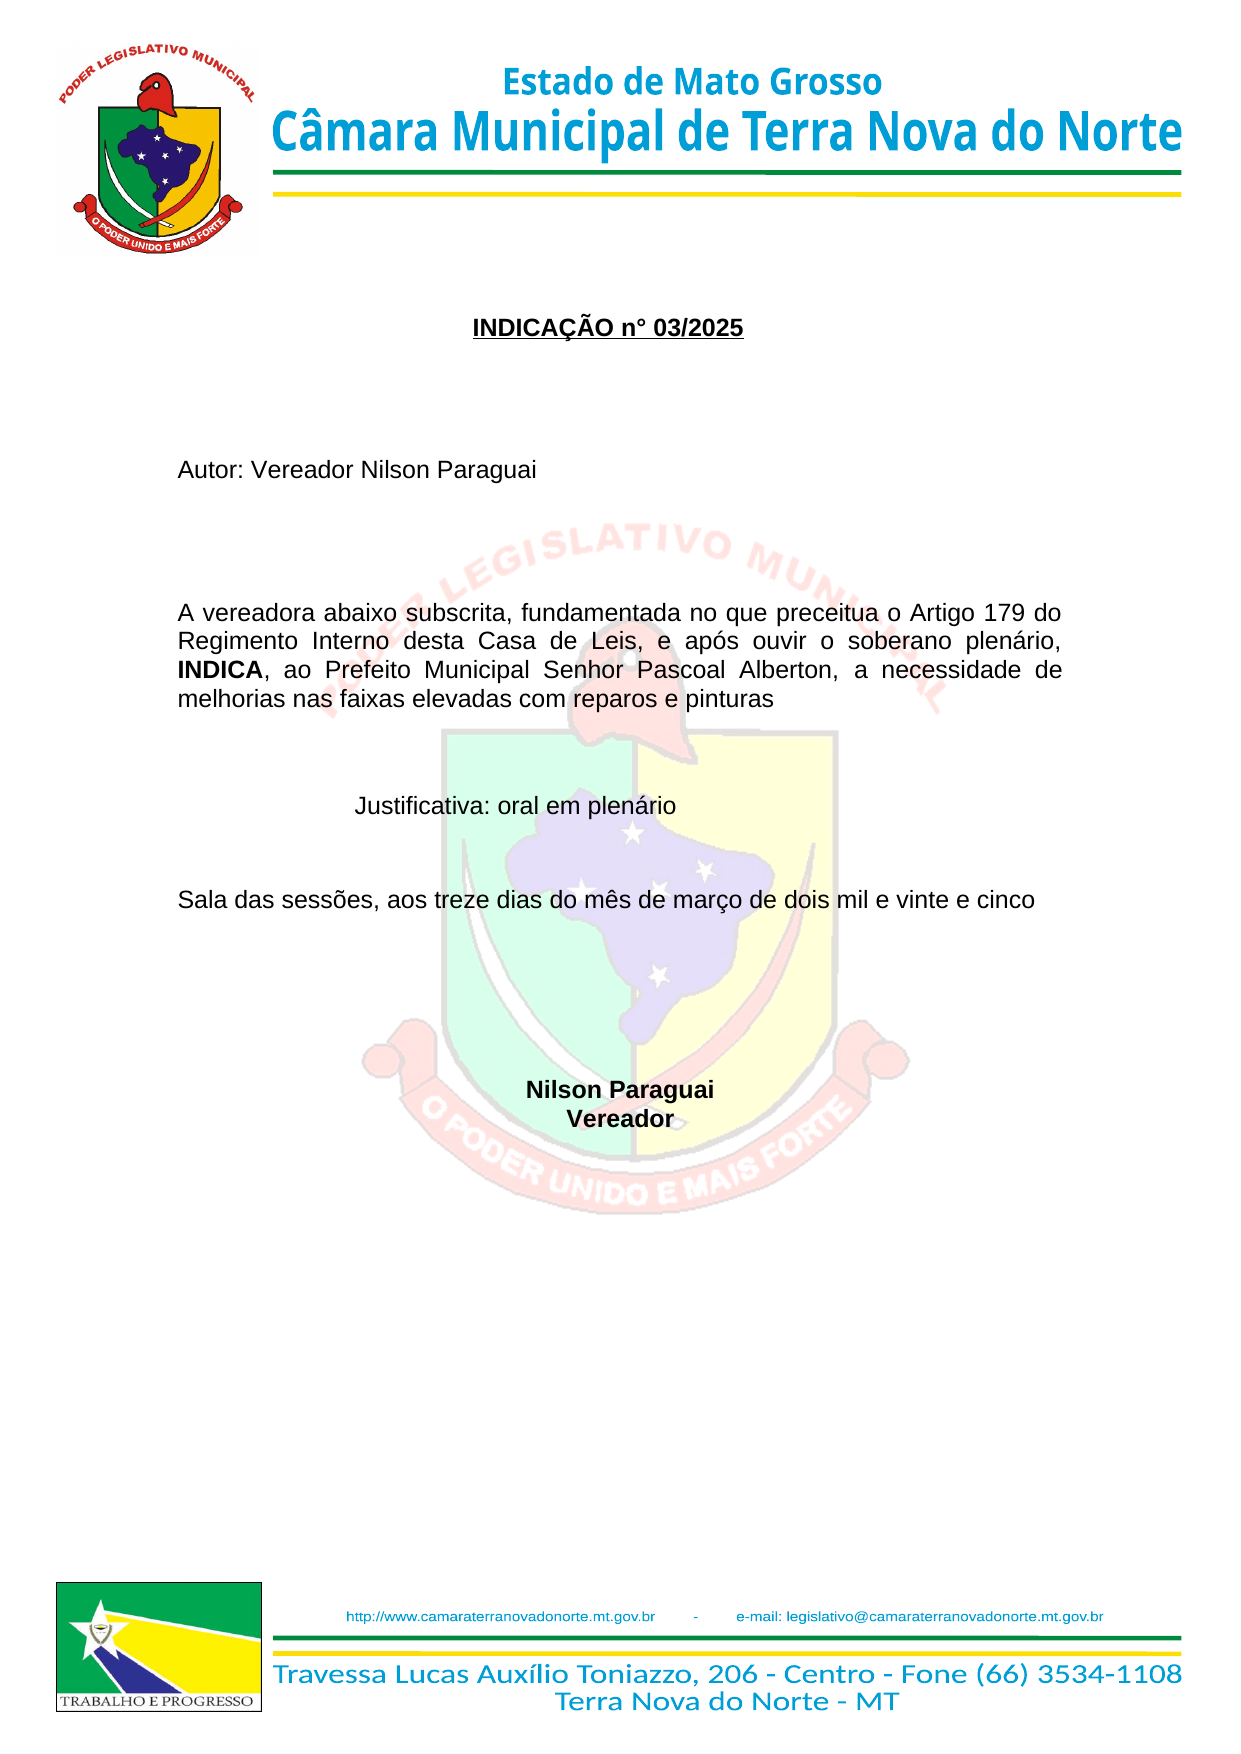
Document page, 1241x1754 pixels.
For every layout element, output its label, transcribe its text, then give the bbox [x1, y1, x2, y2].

text Justificativa: oral em plenário [966, 791, 1063, 819]
picture [57, 1583, 261, 1711]
text A vereadora abaixo subscrita, fundamentada no que preceitua o Artigo 179 do Regimento Interno desta Casa de Leis, e após ouvir o soberano plenário, INDICA, ao Prefeito Municipal Senhor Pascoal Alberton, a necessidade de melhorias nas faixas elevadas com reparos e pinturas [177, 598, 303, 713]
text Nilson Paraguai [966, 1075, 1063, 1104]
text Justificativa: oral em plenário [177, 791, 303, 819]
text A vereadora abaixo subscrita, fundamentada no que preceitua o Artigo 179 do Regimento Interno desta Casa de Leis, e após ouvir o soberano plenário, INDICA, ao Prefeito Municipal Senhor Pascoal Alberton, a necessidade de melhorias nas faixas elevadas com reparos e pinturas [966, 598, 1063, 713]
picture [55, 42, 260, 256]
text INDICAÇÃO n° 03/2025 [177, 313, 1063, 342]
text Nilson Paraguai [177, 1075, 303, 1104]
text Sala das sessões, aos treze dias do mês de março de dois mil e vinte e cinco [966, 886, 1063, 914]
picture [860, 1611, 868, 1623]
text Autor: Vereador Nilson Paraguai [177, 455, 1063, 484]
text Vereador [966, 1104, 1063, 1133]
text Sala das sessões, aos treze dias do mês de março de dois mil e vinte e cinco [177, 886, 303, 914]
text Vereador [177, 1104, 303, 1133]
